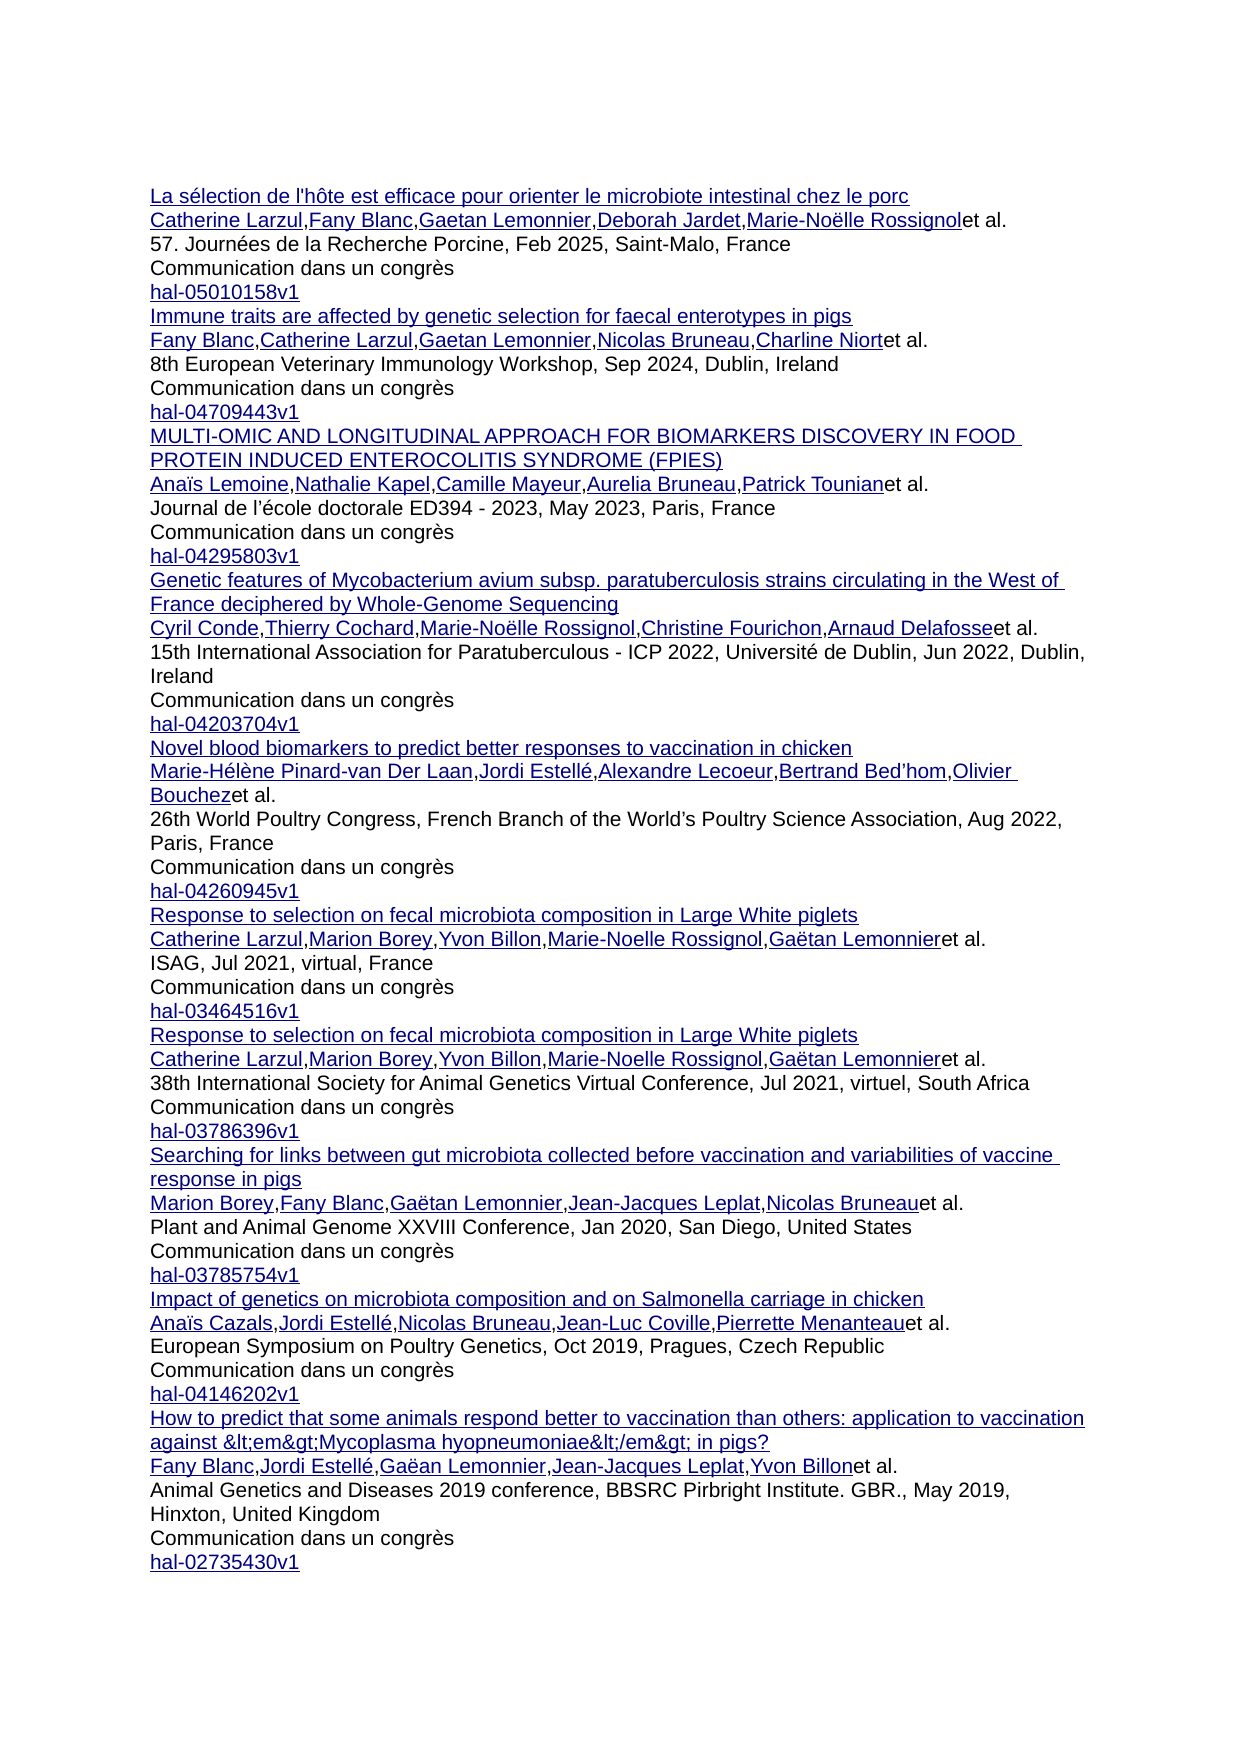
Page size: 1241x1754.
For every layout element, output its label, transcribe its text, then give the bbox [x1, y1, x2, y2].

table_cell MULTI-OMIC AND LONGITUDINAL APPROACH FOR BIOMARKERS DISCOVERY IN FOOD PROTEIN INDUCED ENTEROCOLITIS SYNDROME (FPIES) Anaïs Lemoine,Nathalie Kapel,Camille Mayeur,Aurelia Bruneau,Patrick Tounianet al. Journal de l’école doctorale ED394 - 2023, May 2023, Paris, France Communication dans un congrès hal-04295803v1 [150, 424, 1090, 568]
table_cell Response to selection on fecal microbiota composition in Large White piglets Catherine Larzul,Marion Borey,Yvon Billon,Marie-Noelle Rossignol,Gaëtan Lemonnieret al. 38th International Society for Animal Genetics Virtual Conference, Jul 2021, virtuel, South Africa Communication dans un congrès hal-03786396v1 [150, 1023, 1090, 1143]
table_cell Novel blood biomarkers to predict better responses to vaccination in chicken Marie-Hélène Pinard-van Der Laan,Jordi Estellé,Alexandre Lecoeur,Bertrand Bed’hom,Olivier Bouchezet al. 26th World Poultry Congress, French Branch of the World’s Poultry Science Association, Aug 2022, Paris, France Communication dans un congrès hal-04260945v1 [150, 735, 1090, 903]
table_cell Immune traits are affected by genetic selection for faecal enterotypes in pigs Fany Blanc,Catherine Larzul,Gaetan Lemonnier,Nicolas Bruneau,Charline Niortet al. 8th European Veterinary Immunology Workshop, Sep 2024, Dublin, Ireland Communication dans un congrès hal-04709443v1 [150, 304, 1090, 424]
table_header La sélection de l'hôte est efficace pour orienter le microbiote intestinal chez le porc Catherine Larzul,Fany Blanc,Gaetan Lemonnier,Deborah Jardet,Marie-Noëlle Rossignolet al. 57. Journées de la Recherche Porcine, Feb 2025, Saint-Malo, France Communication dans un congrès hal-05010158v1 [150, 184, 1090, 304]
table_cell Searching for links between gut microbiota collected before vaccination and variabilities of vaccine response in pigs Marion Borey,Fany Blanc,Gaëtan Lemonnier,Jean-Jacques Leplat,Nicolas Bruneauet al. Plant and Animal Genome XXVIII Conference, Jan 2020, San Diego, United States Communication dans un congrès hal-03785754v1 [150, 1143, 1090, 1286]
table_cell Response to selection on fecal microbiota composition in Large White piglets Catherine Larzul,Marion Borey,Yvon Billon,Marie-Noelle Rossignol,Gaëtan Lemonnieret al. ISAG, Jul 2021, virtual, France Communication dans un congrès hal-03464516v1 [150, 903, 1090, 1023]
table_cell Genetic features of Mycobacterium avium subsp. paratuberculosis strains circulating in the West of France deciphered by Whole-Genome Sequencing Cyril Conde,Thierry Cochard,Marie-Noëlle Rossignol,Christine Fourichon,Arnaud Delafosseet al. 15th International Association for Paratuberculous - ICP 2022, Université de Dublin, Jun 2022, Dublin, Ireland Communication dans un congrès hal-04203704v1 [150, 568, 1090, 735]
table_cell How to predict that some animals respond better to vaccination than others: application to vaccination against &lt;em&gt;Mycoplasma hyopneumoniae&lt;/em&gt; in pigs? Fany Blanc,Jordi Estellé,Gaëan Lemonnier,Jean-Jacques Leplat,Yvon Billonet al. Animal Genetics and Diseases 2019 conference, BBSRC Pirbright Institute. GBR., May 2019, Hinxton, United Kingdom Communication dans un congrès hal-02735430v1 [150, 1406, 1090, 1574]
table_cell Impact of genetics on microbiota composition and on Salmonella carriage in chicken Anaïs Cazals,Jordi Estellé,Nicolas Bruneau,Jean-Luc Coville,Pierrette Menanteauet al. European Symposium on Poultry Genetics, Oct 2019, Pragues, Czech Republic Communication dans un congrès hal-04146202v1 [150, 1286, 1090, 1406]
